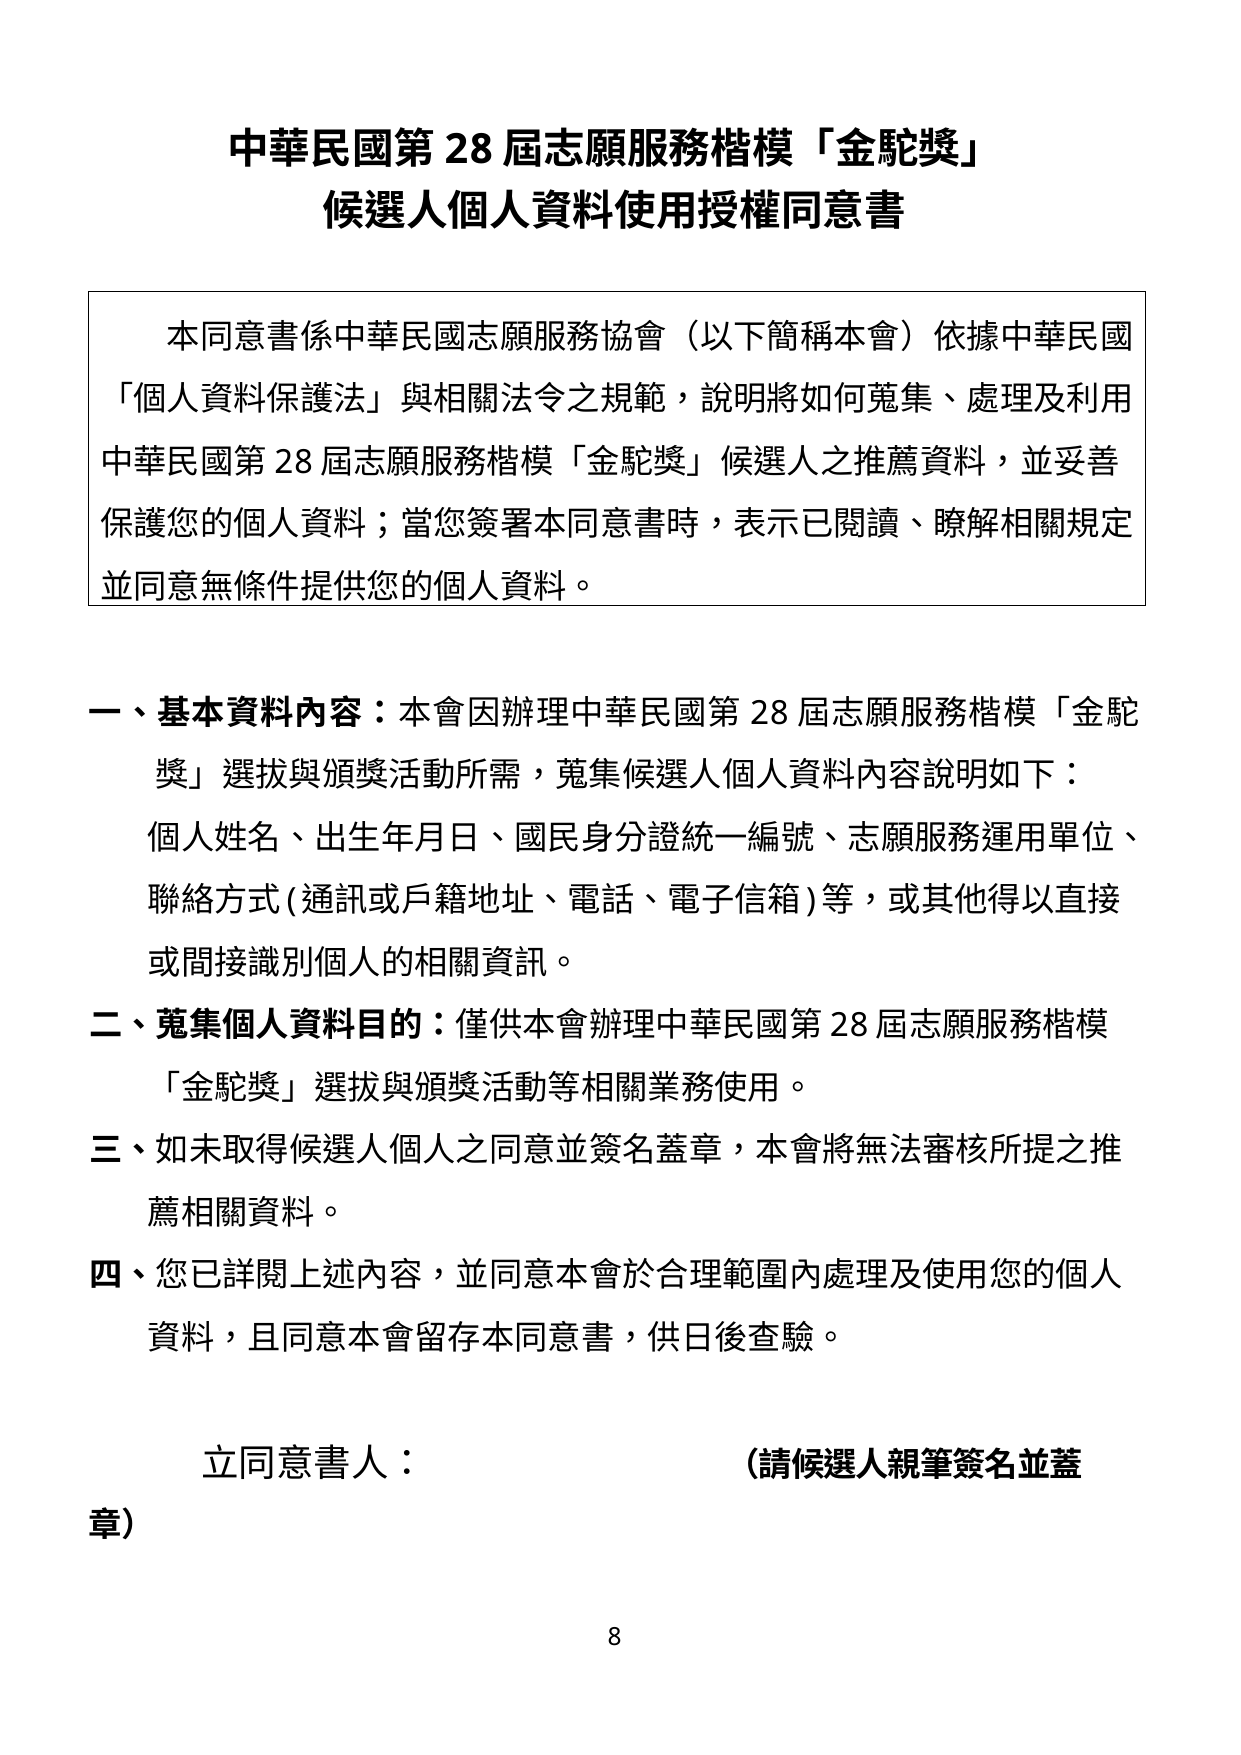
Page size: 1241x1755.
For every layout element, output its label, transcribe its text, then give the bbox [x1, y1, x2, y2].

text 候選人個人資料使用授權同意書 [89, 166, 1140, 228]
text 中華民國第28屆志願服務楷模「金駝獎」 [89, 103, 1140, 166]
text 四、您已詳閱上述內容，並同意本會於合理範圍內處理及使用您的個人資料，且同意本會留存本同意書，供日後查驗。 [89, 1231, 1140, 1356]
text 個人姓名、出生年月日、國民身分證統一編號、志願服務運用單位、聯絡方式(通訊或戶籍地址、電話、電子信箱)等，或其他得以直接或間接識別個人的相關資訊。 [148, 793, 1140, 981]
text 一、基本資料內容：本會因辦理中華民國第28屆志願服務楷模「金駝獎」選拔與頒獎活動所需，蒐集候選人個人資料內容說明如下： [89, 668, 1140, 793]
text 二、蒐集個人資料目的：僅供本會辦理中華民國第28屆志願服務楷模「金駝獎」選拔與頒獎活動等相關業務使用。 [89, 981, 1140, 1106]
text 立同意書人： （請候選人親筆簽名並蓋章） [89, 1418, 1140, 1543]
table_header 本同意書係中華民國志願服務協會（以下簡稱本會）依據中華民國「個人資料保護法」與相關法令之規範，說明將如何蒐集、處理及利用中華民國第28屆志願服務楷模「金駝獎」候選人之推薦資料，並妥善保護您的個人資料；當您簽署本同意書時，表示已閱讀、瞭解相關規定並同意無條件提供您的個人資料。 [89, 292, 1145, 604]
text 三、如未取得候選人個人之同意並簽名蓋章，本會將無法審核所提之推薦相關資料。 [89, 1106, 1140, 1231]
